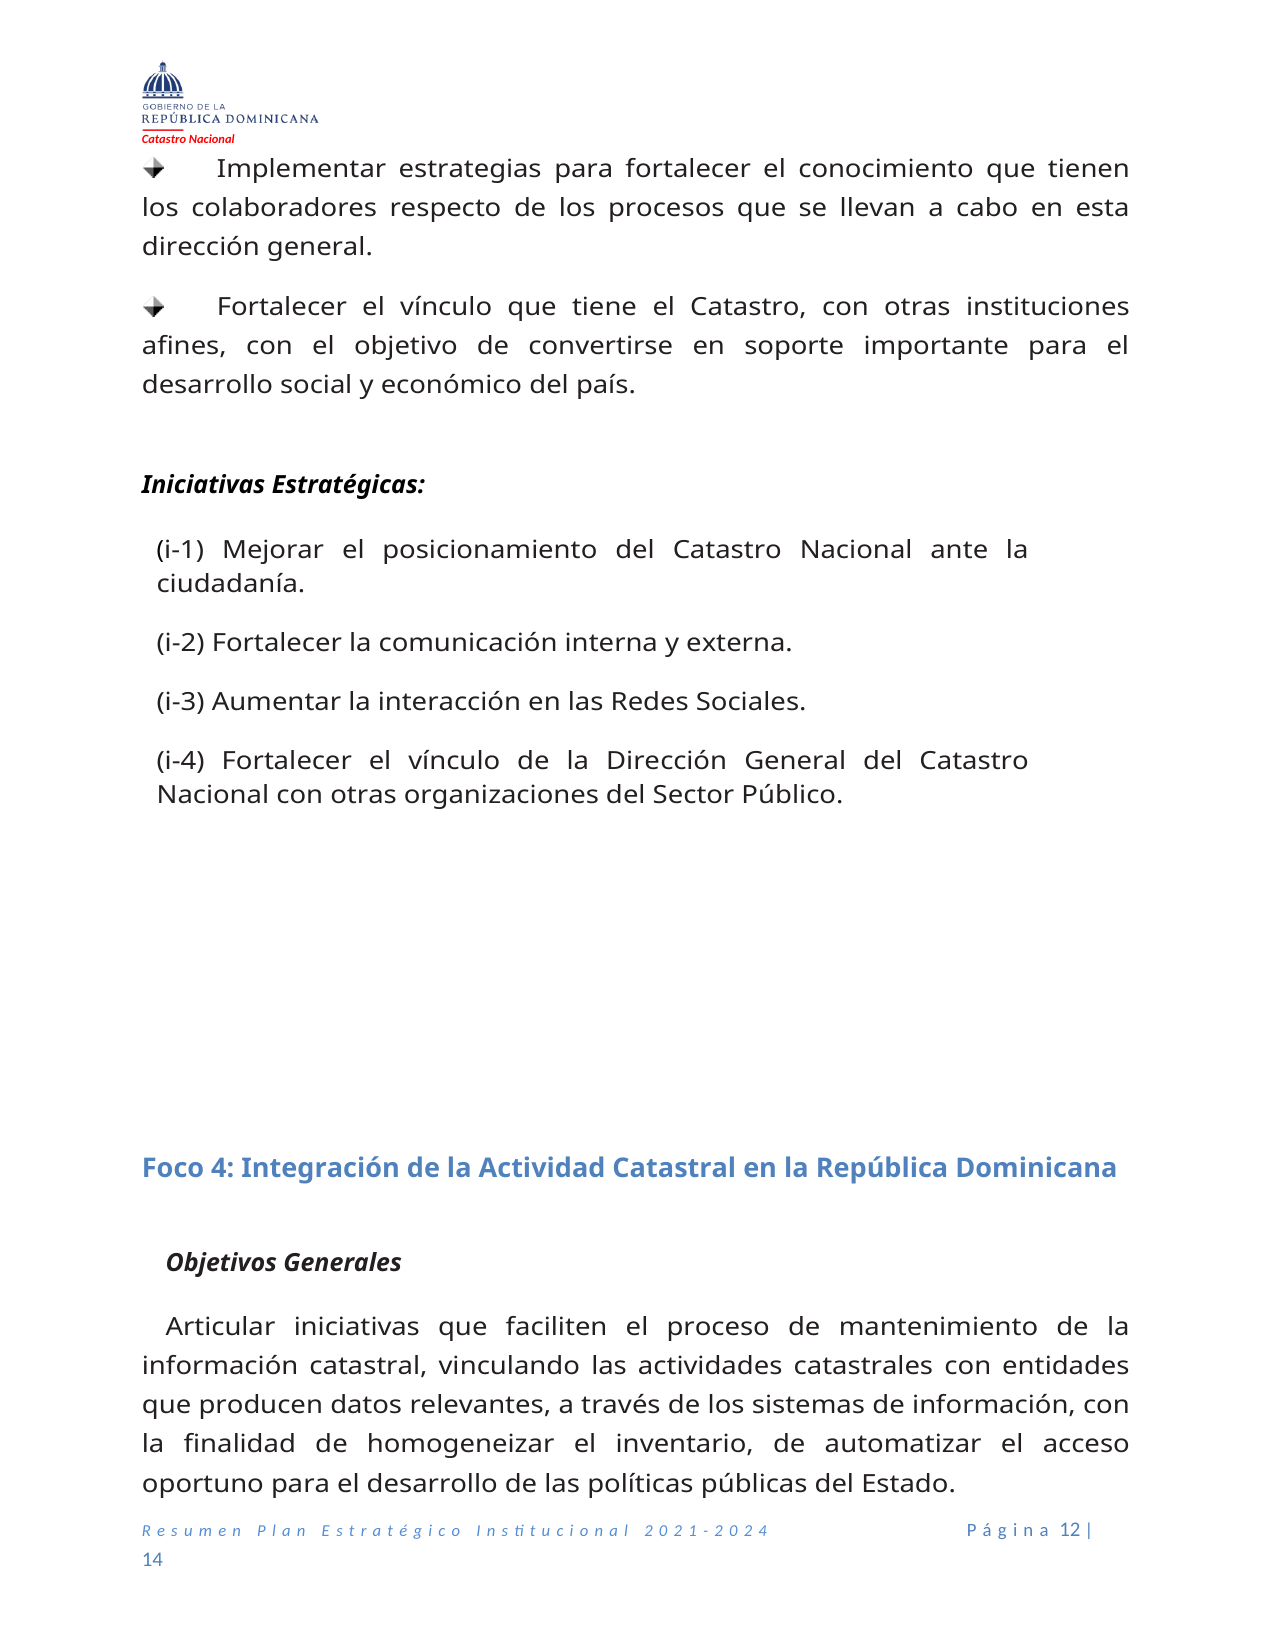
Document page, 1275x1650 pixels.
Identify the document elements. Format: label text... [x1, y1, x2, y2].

subtitle Objetivos Generales [165, 1244, 1137, 1278]
text Iniciativas Estratégicas: [142, 467, 1137, 501]
list Implementar estrategias para fortalecer el conocimiento que tienen los colaboradores respecto de los procesos que se llevan a cabo en esta dirección general. [142, 150, 1131, 263]
text Articular iniciativas que faciliten el proceso de mantenimiento de la información catastral, vinculando las actividades catastrales con entidades que producen datos relevantes, a través de los sistemas de información, con la finalidad de homogeneizar el inventario, de automatizar el acceso oportuno para el desarrollo de las políticas públicas del Estado. [142, 1308, 1131, 1499]
list Fortalecer el vínculo que tiene el Catastro, con otras instituciones afines, con el objetivo de convertirse en soporte importante para el desarrollo social y económico del país. [142, 289, 1131, 401]
text (i-1) Mejorar el posicionamiento del Catastro Nacional ante la ciudadanía. [156, 531, 1030, 599]
subtitle Foco 4: Integración de la Actividad Catastral en la República Dominicana [142, 1109, 1137, 1186]
text (i-2) Fortalecer la comunicación interna y externa. [156, 624, 1030, 658]
text (i-3) Aumentar la interacción en las Redes Sociales. [156, 683, 1030, 718]
text (i-4) Fortalecer el vínculo de la Dirección General del Catastro Nacional con otras organizaciones del Sector Público. [156, 743, 1030, 811]
